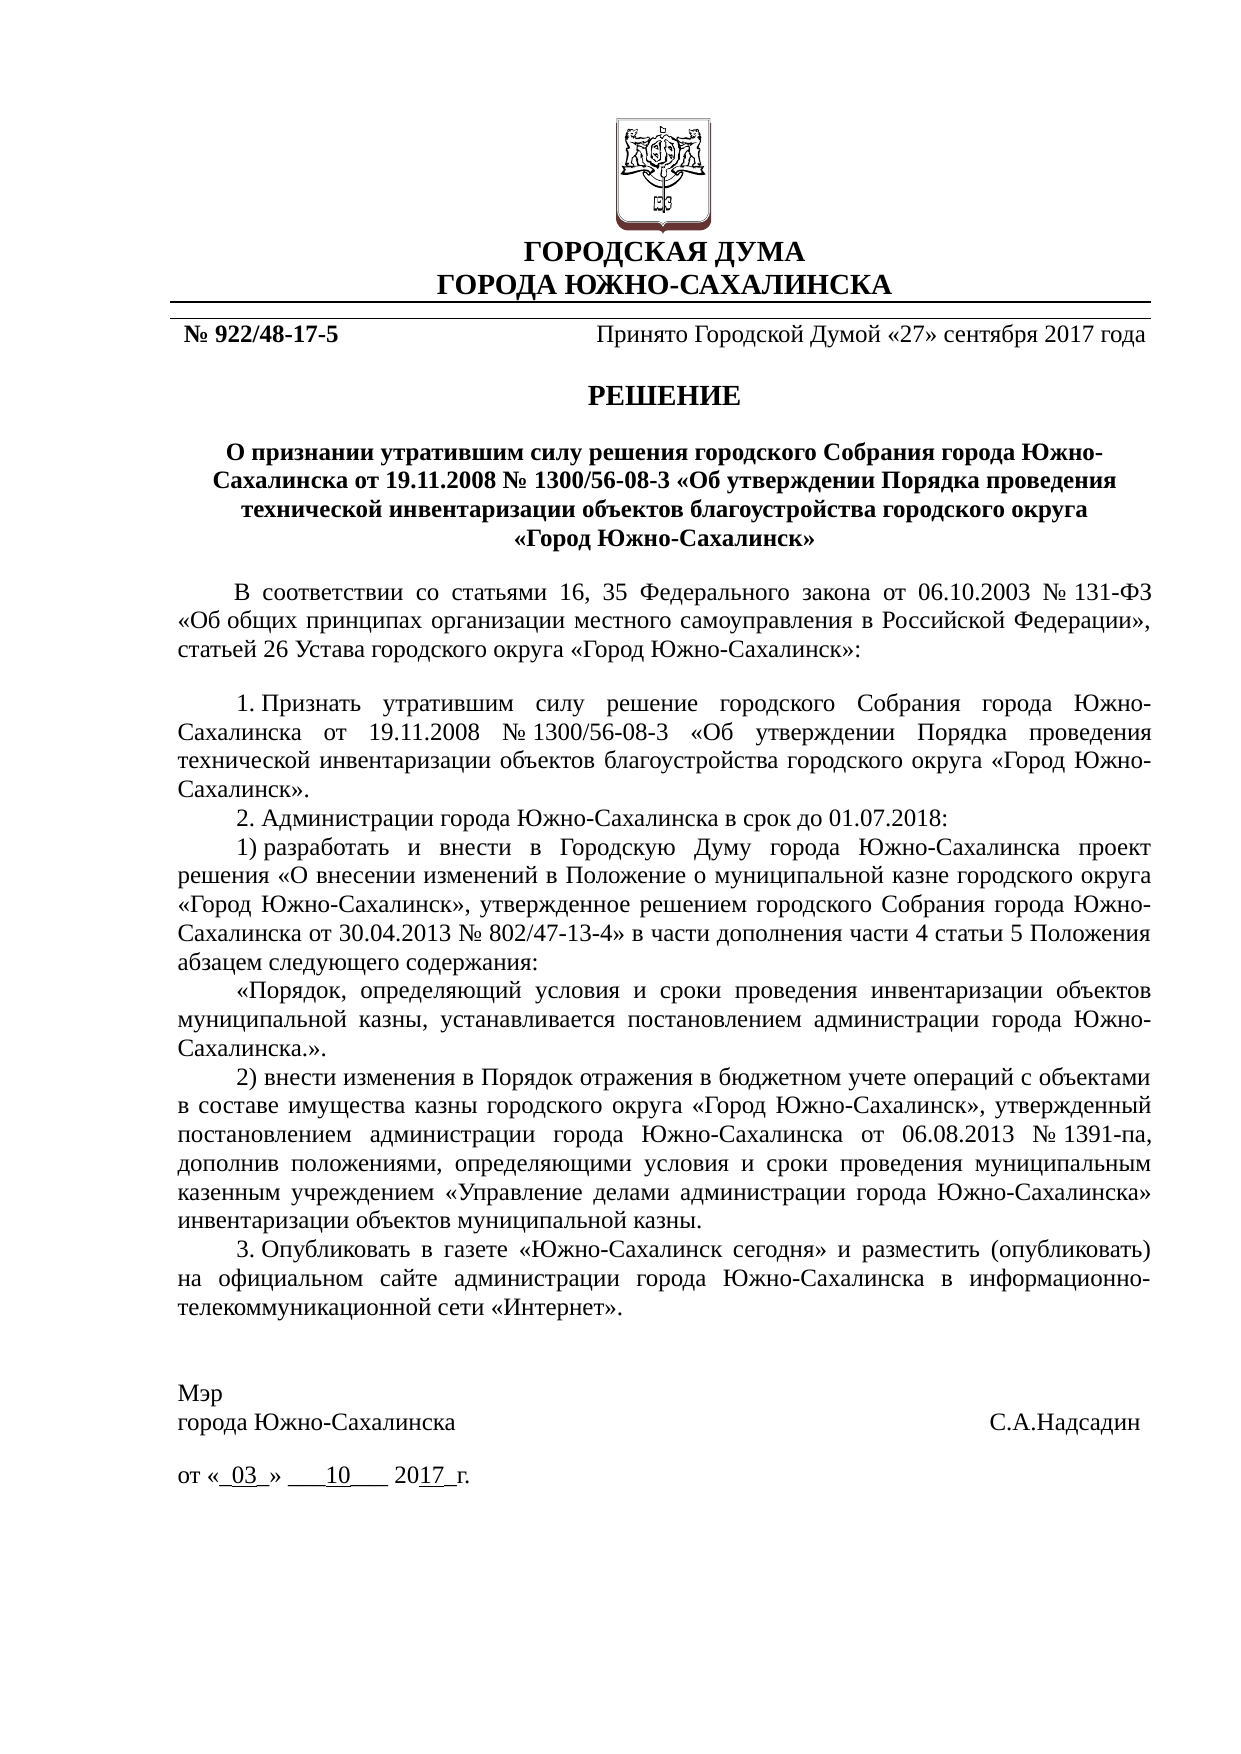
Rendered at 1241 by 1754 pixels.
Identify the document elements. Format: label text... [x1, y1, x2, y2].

text города Южно-Сахалинска С.А.Надсадин [177, 1407, 1152, 1436]
table_header [170, 303, 1151, 318]
text 3. Опубликовать в газете «Южно-Сахалинск сегодня» и разместить (опубликовать) на официальном сайте администрации города Южно-Сахалинска в информационно-телекоммуникационной сети «Интернет». [177, 1234, 1152, 1321]
text В соответствии со статьями 16, 35 Федерального закона от 06.10.2003 № 131-ФЗ «Об общих принципах организации местного самоуправления в Российской Федерации», статьей 26 Устава городского округа «Город Южно-Сахалинск»: [177, 577, 1152, 663]
text городА южно-сахалинскА [177, 267, 1152, 301]
text О признании утратившим силу решения городского Собрания города Южно-Сахалинска от 19.11.2008 № 1300/56-08-3 «Об утверждении Порядка проведения технической инвентаризации объектов благоустройства городского округа «Город Южно-Сахалинск» [177, 437, 1152, 552]
text ГОРОДСКАЯ ДУМА [177, 234, 1152, 267]
text «Порядок, определяющий условия и сроки проведения инвентаризации объектов муниципальной казны, устанавливается постановлением администрации города Южно-Сахалинска.». [177, 976, 1152, 1062]
text 2. Администрации города Южно-Сахалинска в срок до 01.07.2018: [177, 803, 1152, 832]
text № 922/48-17-5 Принято Городской Думой «27» сентября 2017 года [177, 319, 1152, 348]
text от «_03_» ___10___ 2017_г. [177, 1461, 1152, 1489]
text РЕШЕНИЕ [177, 378, 1152, 412]
text 1. Признать утратившим силу решение городского Собрания города Южно-Сахалинска от 19.11.2008 № 1300/56-08-3 «Об утверждении Порядка проведения технической инвентаризации объектов благоустройства городского округа «Город Южно-Сахалинск». [177, 688, 1152, 803]
text Мэр [177, 1378, 1152, 1407]
text 1) разработать и внести в Городскую Думу города Южно-Сахалинска проект решения «О внесении изменений в Положение о муниципальной казне городского округа «Город Южно-Сахалинск», утвержденное решением городского Собрания города Южно-Сахалинска от 30.04.2013 № 802/47-13-4» в части дополнения части 4 статьи 5 Положения абзацем следующего содержания: [177, 832, 1152, 976]
text 2) внести изменения в Порядок отражения в бюджетном учете операций с объектами в составе имущества казны городского округа «Город Южно-Сахалинск», утвержденный постановлением администрации города Южно-Сахалинска от 06.08.2013 № 1391-па, дополнив положениями, определяющими условия и сроки проведения муниципальным казенным учреждением «Управление делами администрации города Южно-Сахалинска» инвентаризации объектов муниципальной казны. [177, 1062, 1152, 1234]
